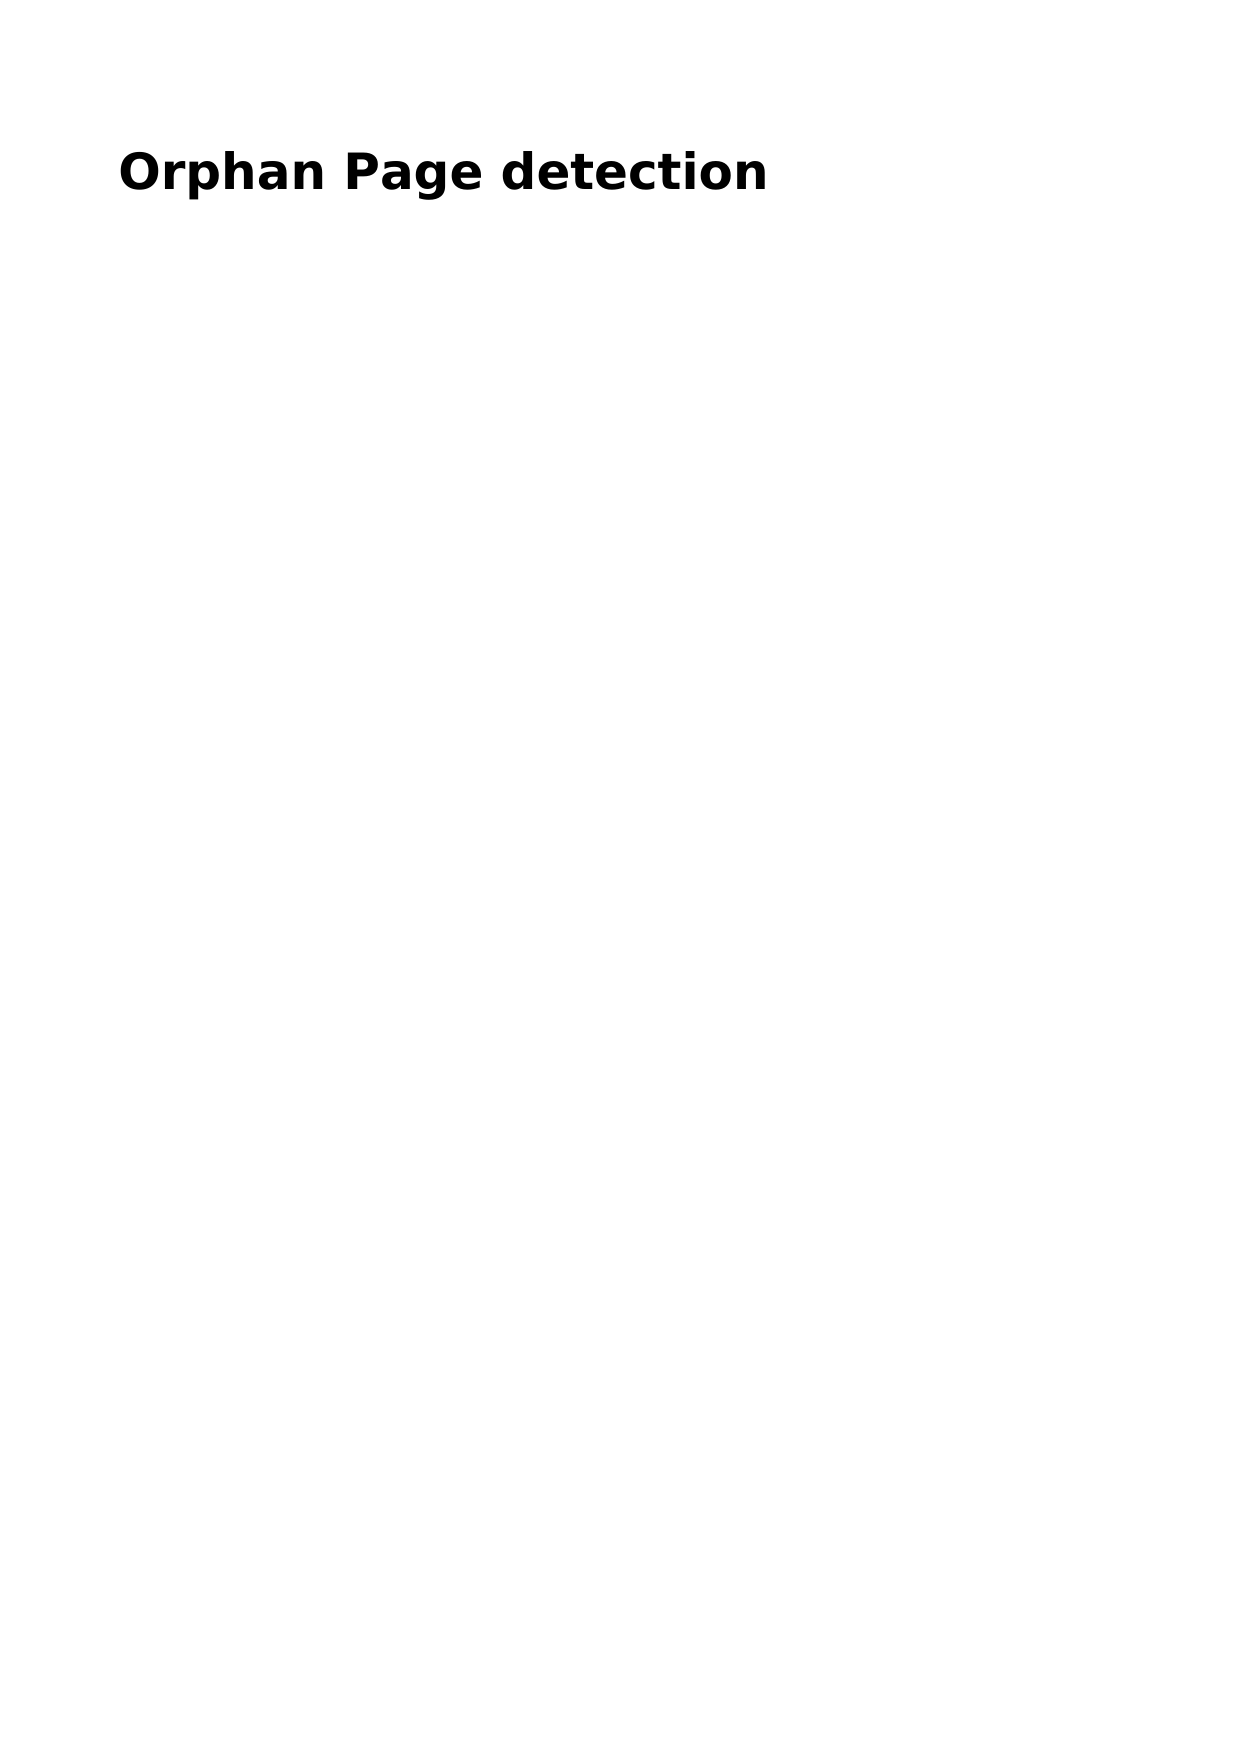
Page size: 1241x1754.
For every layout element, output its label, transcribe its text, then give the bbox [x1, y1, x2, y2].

subtitle Orphan Page detection [118, 143, 1122, 201]
